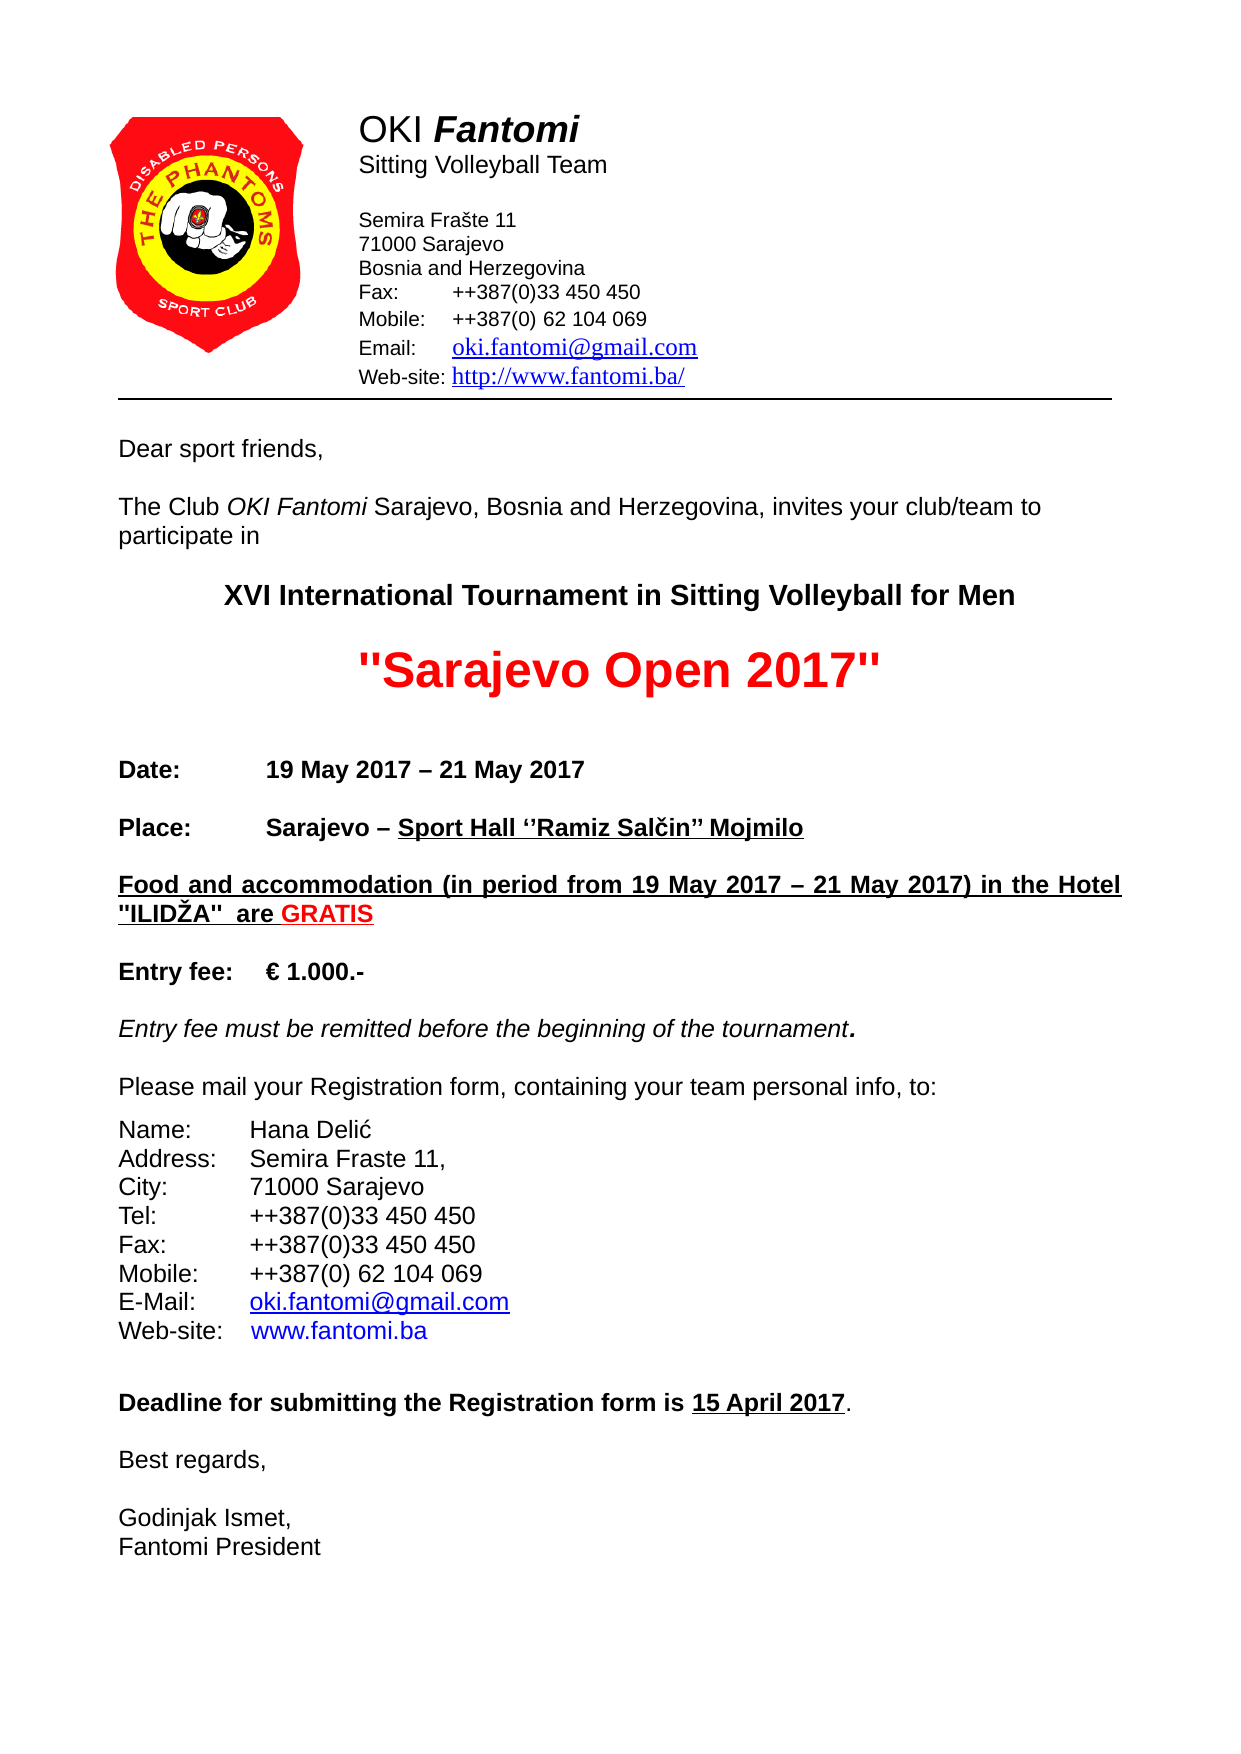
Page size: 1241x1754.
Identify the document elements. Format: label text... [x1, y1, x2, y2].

text Mobile: ++387(0) 62 104 069 [118, 1258, 1122, 1287]
subtitle Sitting Volleyball Team [358, 150, 697, 179]
text The Club OKI Fantomi Sarajevo, Bosnia and Herzegovina, invites your club/team to participate in [118, 492, 1122, 549]
text Bosnia and Herzegovina [358, 256, 697, 279]
text Name: Hana Delić [118, 1115, 1122, 1143]
text Web-site: www.fantomi.ba [118, 1316, 1122, 1345]
text City: 71000 Sarajevo [118, 1172, 1122, 1201]
text OKI Fantomi [358, 107, 697, 150]
text Deadline for submitting the Registration form is 15 April 2017. [118, 1388, 1122, 1417]
text Food and accommodation (in period from 19 May 2017 – 21 May 2017) in the Hotel [118, 870, 1122, 895]
text XVI International Tournament in Sitting Volleyball for Men [118, 578, 1122, 612]
text 71000 Sarajevo [358, 232, 697, 256]
text Fax: ++387(0)33 450 450 [358, 279, 697, 303]
text Mobile: ++387(0) 62 104 069 [358, 303, 697, 332]
text Tel: ++387(0)33 450 450 [118, 1201, 1122, 1230]
text Email: oki.fantomi@gmail.com [358, 332, 697, 361]
text E-Mail: oki.fantomi@gmail.com [118, 1287, 1122, 1316]
subtitle ''Sarajevo Open 2017'' [118, 640, 1122, 698]
text Semira Frašte 11 [358, 208, 697, 232]
table_header Godinjak Ismet, Fantomi President [111, 1474, 464, 1560]
table_header [818, 1474, 1171, 1560]
subtitle Entry fee: € 1.000.- [118, 957, 1122, 985]
text Address: Semira Fraste 11, [118, 1143, 1122, 1172]
text ''ILIDŽA'' are GRATIS [118, 897, 1122, 928]
text Web-site: http://www.fantomi.ba/ [358, 361, 697, 390]
text Best regards, [118, 1445, 1122, 1474]
text Place: Sarajevo – Sport Hall ‘’Ramiz Salčin’’ Mojmilo [118, 813, 1122, 842]
text Please mail your Registration form, containing your team personal info, to: [118, 1072, 1122, 1100]
text Entry fee must be remitted before the beginning of the tournament. [118, 1014, 1122, 1043]
subtitle Date: 19 May 2017 – 21 May 2017 [118, 755, 1122, 784]
table_header [464, 1474, 817, 1560]
text Fax: ++387(0)33 450 450 [118, 1230, 1122, 1258]
text Dear sport friends, [118, 434, 1122, 463]
